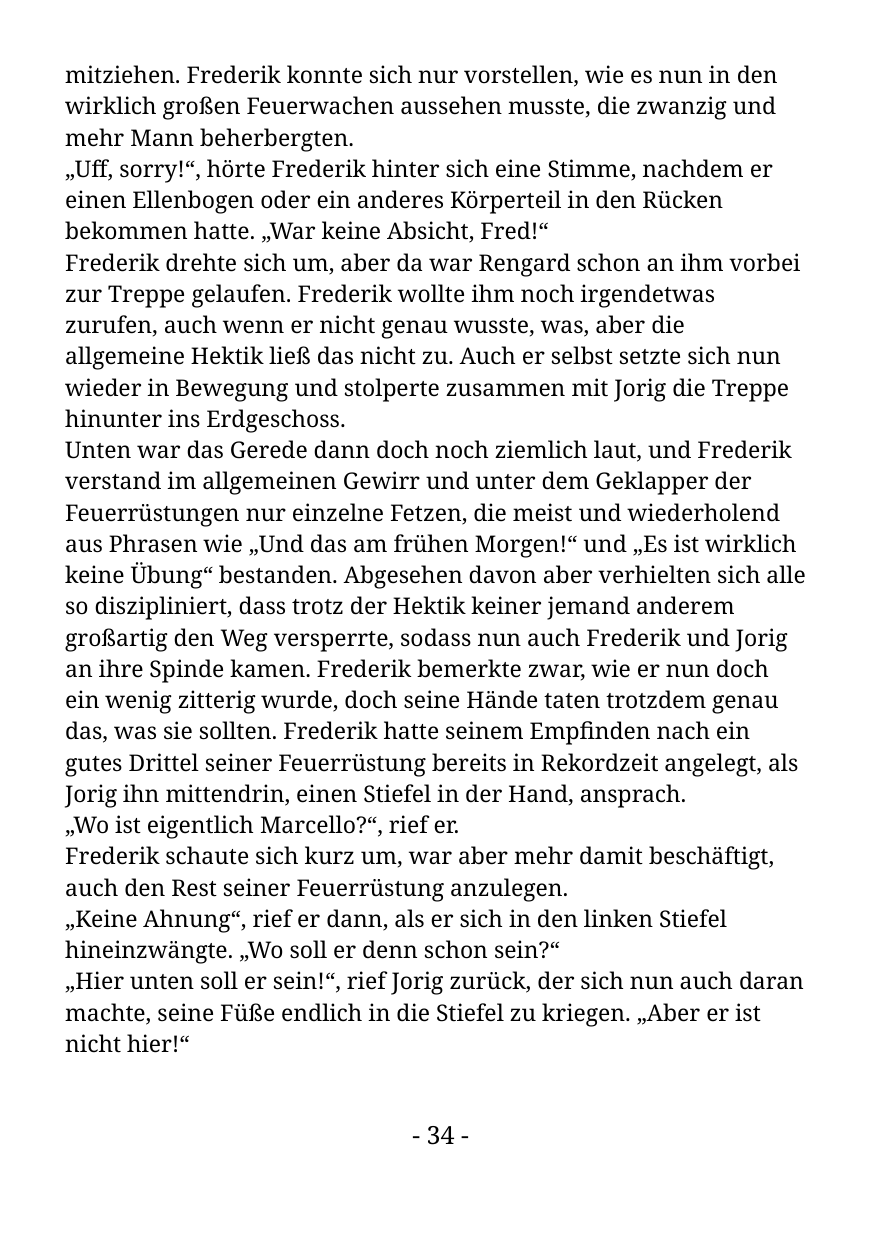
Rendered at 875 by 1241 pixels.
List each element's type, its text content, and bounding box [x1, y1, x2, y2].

text „Keine Ahnung“, rief er dann, als er sich in den linken Stiefel hineinzwängte. „Wo soll er denn schon sein?“ [65, 903, 809, 965]
text Frederik schaute sich kurz um, war aber mehr damit beschäftigt, auch den Rest seiner Feuerrüstung anzulegen. [65, 840, 809, 903]
text „Uff, sorry!“, hörte Frederik hinter sich eine Stimme, nachdem er einen Ellenbogen oder ein anderes Körperteil in den Rücken bekommen hatte. „War keine Absicht, Fred!“ [65, 153, 809, 247]
text „Hier unten soll er sein!“, rief Jorig zurück, der sich nun auch daran machte, seine Füße endlich in die Stiefel zu kriegen. „Aber er ist nicht hier!“ [65, 965, 809, 1059]
text Frederik drehte sich um, aber da war Rengard schon an ihm vorbei zur Treppe gelaufen. Frederik wollte ihm noch irgendetwas zurufen, auch wenn er nicht genau wusste, was, aber die allgemeine Hektik ließ das nicht zu. Auch er selbst setzte sich nun wieder in Bewegung und stolperte zusammen mit Jorig die Treppe hinunter ins Erdgeschoss. [65, 247, 809, 434]
text mitziehen. Frederik konnte sich nur vorstellen, wie es nun in den wirklich großen Feuerwachen aussehen musste, die zwanzig und mehr Mann beherbergten. [65, 59, 809, 153]
text Unten war das Gerede dann doch noch ziemlich laut, und Frederik verstand im allgemeinen Gewirr und unter dem Geklapper der Feuerrüstungen nur einzelne Fetzen, die meist und wiederholend aus Phrasen wie „Und das am frühen Morgen!“ und „Es ist wirklich keine Übung“ bestanden. Abgesehen davon aber verhielten sich alle so diszipliniert, dass trotz der Hektik keiner jemand anderem großartig den Weg versperrte, sodass nun auch Frederik und Jorig an ihre Spinde kamen. Frederik bemerkte zwar, wie er nun doch ein wenig zitterig wurde, doch seine Hände taten trotzdem genau das, was sie sollten. Frederik hatte seinem Empfinden nach ein gutes Drittel seiner Feuerrüstung bereits in Rekordzeit angelegt, als Jorig ihn mittendrin, einen Stiefel in der Hand, ansprach. [65, 434, 809, 809]
text „Wo ist eigentlich Marcello?“, rief er. [65, 809, 809, 840]
